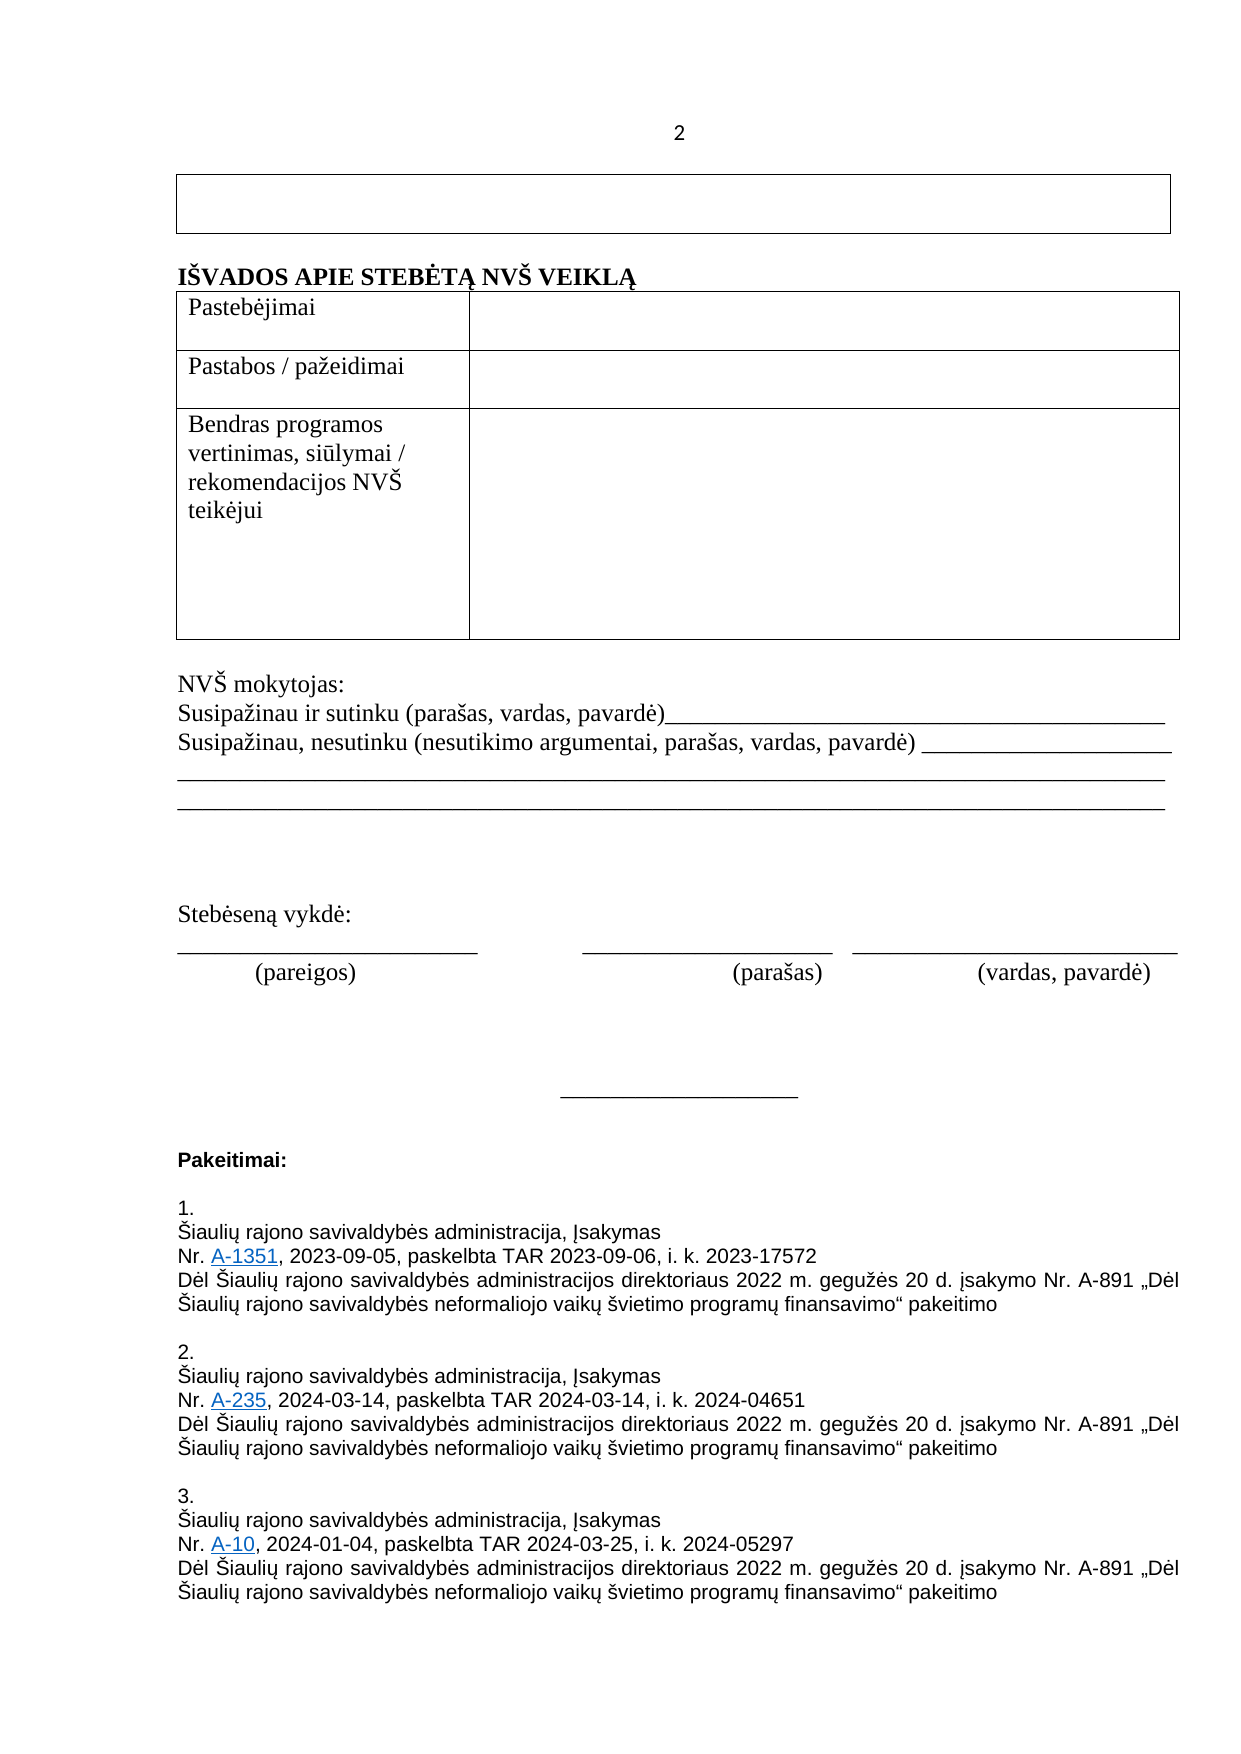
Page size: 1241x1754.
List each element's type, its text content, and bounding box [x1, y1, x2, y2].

text Dėl Šiaulių rajono savivaldybės administracijos direktoriaus 2022 m. gegužės 20 d. įsakymo Nr. A-891 „Dėl Šiaulių rajono savivaldybės neformaliojo vaikų švietimo programų finansavimo“ pakeitimo [177, 1268, 1181, 1316]
table_cell Bendras programos vertinimas, siūlymai / rekomendacijos NVŠ teikėjui [177, 409, 469, 639]
text ___________________ [177, 1072, 1181, 1100]
table_cell [177, 175, 1170, 233]
table_header [470, 292, 1179, 350]
table_cell Pastabos / pažeidimai [177, 351, 469, 408]
table_header Pastebėjimai [177, 292, 469, 350]
table_cell [470, 409, 1179, 639]
text Nr. A-10, 2024-01-04, paskelbta TAR 2024-03-25, i. k. 2024-05297 [177, 1532, 1181, 1556]
text NVŠ mokytojas: [177, 669, 1181, 698]
text Šiaulių rajono savivaldybės administracija, Įsakymas [177, 1508, 1181, 1532]
text Nr. A-235, 2024-03-14, paskelbta TAR 2024-03-14, i. k. 2024-04651 [177, 1388, 1181, 1412]
text Nr. A-1351, 2023-09-05, paskelbta TAR 2023-09-06, i. k. 2023-17572 [177, 1244, 1181, 1268]
text Susipažinau ir sutinku (parašas, vardas, pavardė)________________________________________ [177, 698, 1181, 727]
text 1. [177, 1196, 1181, 1220]
text Dėl Šiaulių rajono savivaldybės administracijos direktoriaus 2022 m. gegužės 20 d. įsakymo Nr. A-891 „Dėl Šiaulių rajono savivaldybės neformaliojo vaikų švietimo programų finansavimo“ pakeitimo [177, 1556, 1181, 1603]
text Šiaulių rajono savivaldybės administracija, Įsakymas [177, 1220, 1181, 1244]
text Susipažinau, nesutinku (nesutikimo argumentai, parašas, vardas, pavardė) ____________________ [177, 727, 1181, 755]
text Šiaulių rajono savivaldybės administracija, Įsakymas [177, 1364, 1181, 1388]
text IŠVADOS APIE STEBĖTĄ NVŠ VEIKLĄ [177, 262, 1181, 291]
text (pareigos) (parašas) (vardas, pavardė) [177, 957, 1181, 985]
text 3. [177, 1484, 1181, 1508]
text ________________________ ____________________ __________________________ [177, 928, 1181, 957]
text Pakeitimai: [177, 1148, 1181, 1172]
text _______________________________________________________________________________ [177, 784, 1181, 813]
text _______________________________________________________________________________ [177, 755, 1181, 784]
text Stebėseną vykdė: [177, 899, 1181, 928]
table_cell [470, 351, 1179, 408]
text Dėl Šiaulių rajono savivaldybės administracijos direktoriaus 2022 m. gegužės 20 d. įsakymo Nr. A-891 „Dėl Šiaulių rajono savivaldybės neformaliojo vaikų švietimo programų finansavimo“ pakeitimo [177, 1412, 1181, 1460]
text 2. [177, 1340, 1181, 1364]
